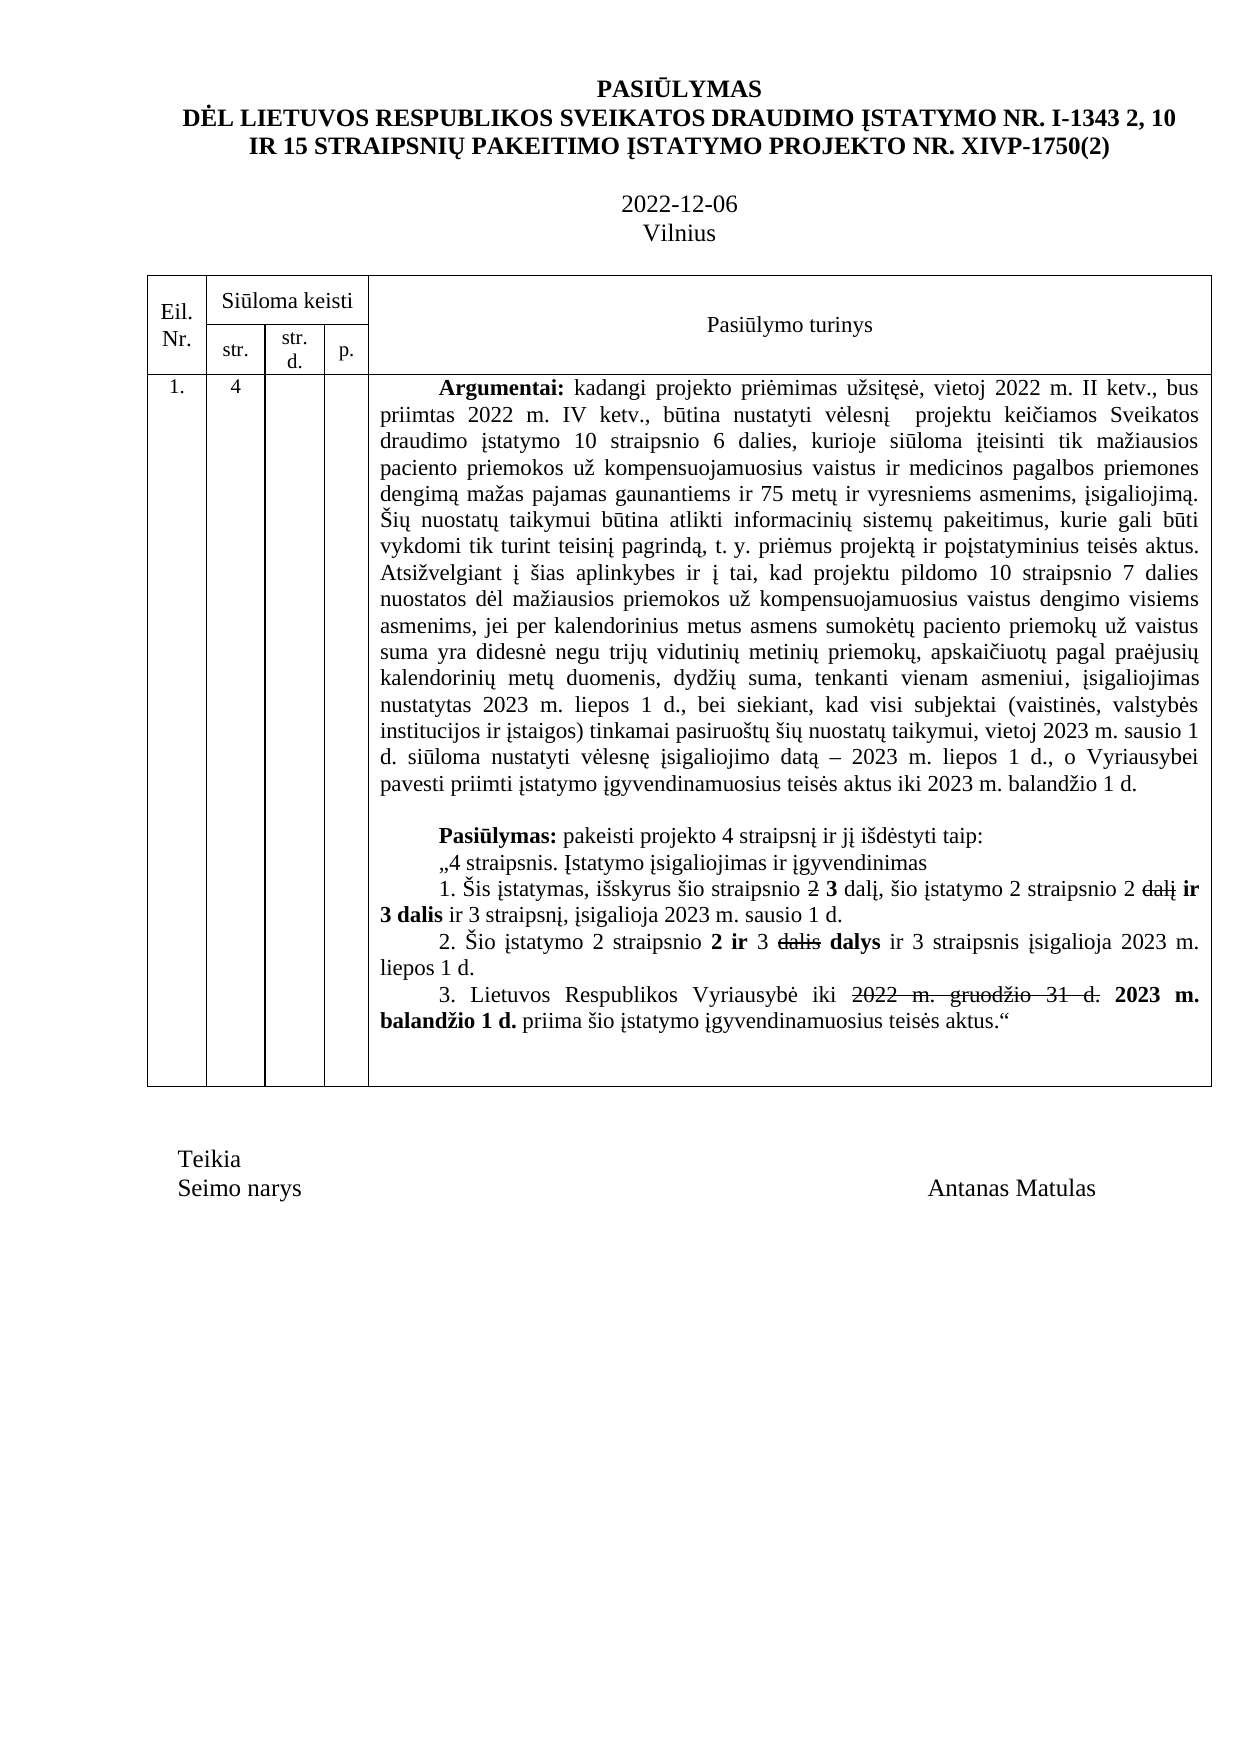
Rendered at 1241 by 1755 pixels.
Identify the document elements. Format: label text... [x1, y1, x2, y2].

table_header Siūloma keisti [207, 276, 368, 324]
text Teikia [177, 1144, 1181, 1173]
table_cell 4 [207, 375, 264, 1086]
table_cell [325, 375, 368, 1086]
table_cell 1. [148, 375, 206, 1086]
table_header Eil. Nr. [148, 276, 206, 373]
text DĖL LIETUVOS RESPUBLIKOS SVEIKATOS DRAUDIMO ĮSTATYMO NR. I-1343 2, 10 IR 15 STRAIPSNIŲ PAKEITIMO ĮSTATYMO PROJEKTO NR. XIVP-1750(2) [177, 103, 1181, 160]
table_cell Argumentai: kadangi projekto priėmimas užsitęsė, vietoj 2022 m. II ketv., bus priimtas 2022 m. IV ketv., būtina nustatyti vėlesnį projektu keičiamos Sveikatos draudimo įstatymo 10 straipsnio 6 dalies, kurioje siūloma įteisinti tik mažiausios paciento priemokos už kompensuojamuosius vaistus ir medicinos pagalbos priemones dengimą mažas pajamas gaunantiems ir 75 metų ir vyresniems asmenims, įsigaliojimą. Šių nuostatų taikymui būtina atlikti informacinių sistemų pakeitimus, kurie gali būti vykdomi tik turint teisinį pagrindą, t. y. priėmus projektą ir poįstatyminius teisės aktus. Atsižvelgiant į šias aplinkybes ir į tai, kad projektu pildomo 10 straipsnio 7 dalies nuostatos dėl mažiausios priemokos už kompensuojamuosius vaistus dengimo visiems asmenims, jei per kalendorinius metus asmens sumokėtų paciento priemokų už vaistus suma yra didesnė negu trijų vidutinių metinių priemokų, apskaičiuotų pagal praėjusių kalendorinių metų duomenis, dydžių suma, tenkanti vienam asmeniui, įsigaliojimas nustatytas 2023 m. liepos 1 d., bei siekiant, kad visi subjektai (vaistinės, valstybės institucijos ir įstaigos) tinkamai pasiruoštų šių nuostatų taikymui, vietoj 2023 m. sausio 1 d. siūloma nustatyti vėlesnę įsigaliojimo datą – 2023 m. liepos 1 d., o Vyriausybei pavesti priimti įstatymo įgyvendinamuosius teisės aktus iki 2023 m. balandžio 1 d. Pasiūlymas: pakeisti projekto 4 straipsnį ir jį išdėstyti taip: „4 straipsnis. Įstatymo įsigaliojimas ir įgyvendinimas 1. Šis įstatymas, išskyrus šio straipsnio 2 3 dalį, šio įstatymo 2 straipsnio 2 dalį ir 3 dalis ir 3 straipsnį, įsigalioja 2023 m. sausio 1 d. 2. Šio įstatymo 2 straipsnio 2 ir 3 dalis dalys ir 3 straipsnis įsigalioja 2023 m. liepos 1 d. 3. Lietuvos Respublikos Vyriausybė iki 2022 m. gruodžio 31 d. 2023 m. balandžio 1 d. priima šio įstatymo įgyvendinamuosius teisės aktus.“ [369, 375, 1211, 1086]
table_cell [266, 375, 324, 1086]
table_cell str. d. [266, 325, 324, 373]
table_header Pasiūlymo turinys [369, 276, 1211, 373]
text Seimo narys Antanas Matulas Antanas Matulas [177, 1173, 1181, 1231]
text 2022-12-06 [177, 189, 1181, 218]
table_cell p. [325, 325, 368, 373]
text Vilnius [177, 218, 1181, 246]
text PASIŪLYMAS [177, 74, 1181, 103]
table_cell str. [207, 325, 264, 373]
